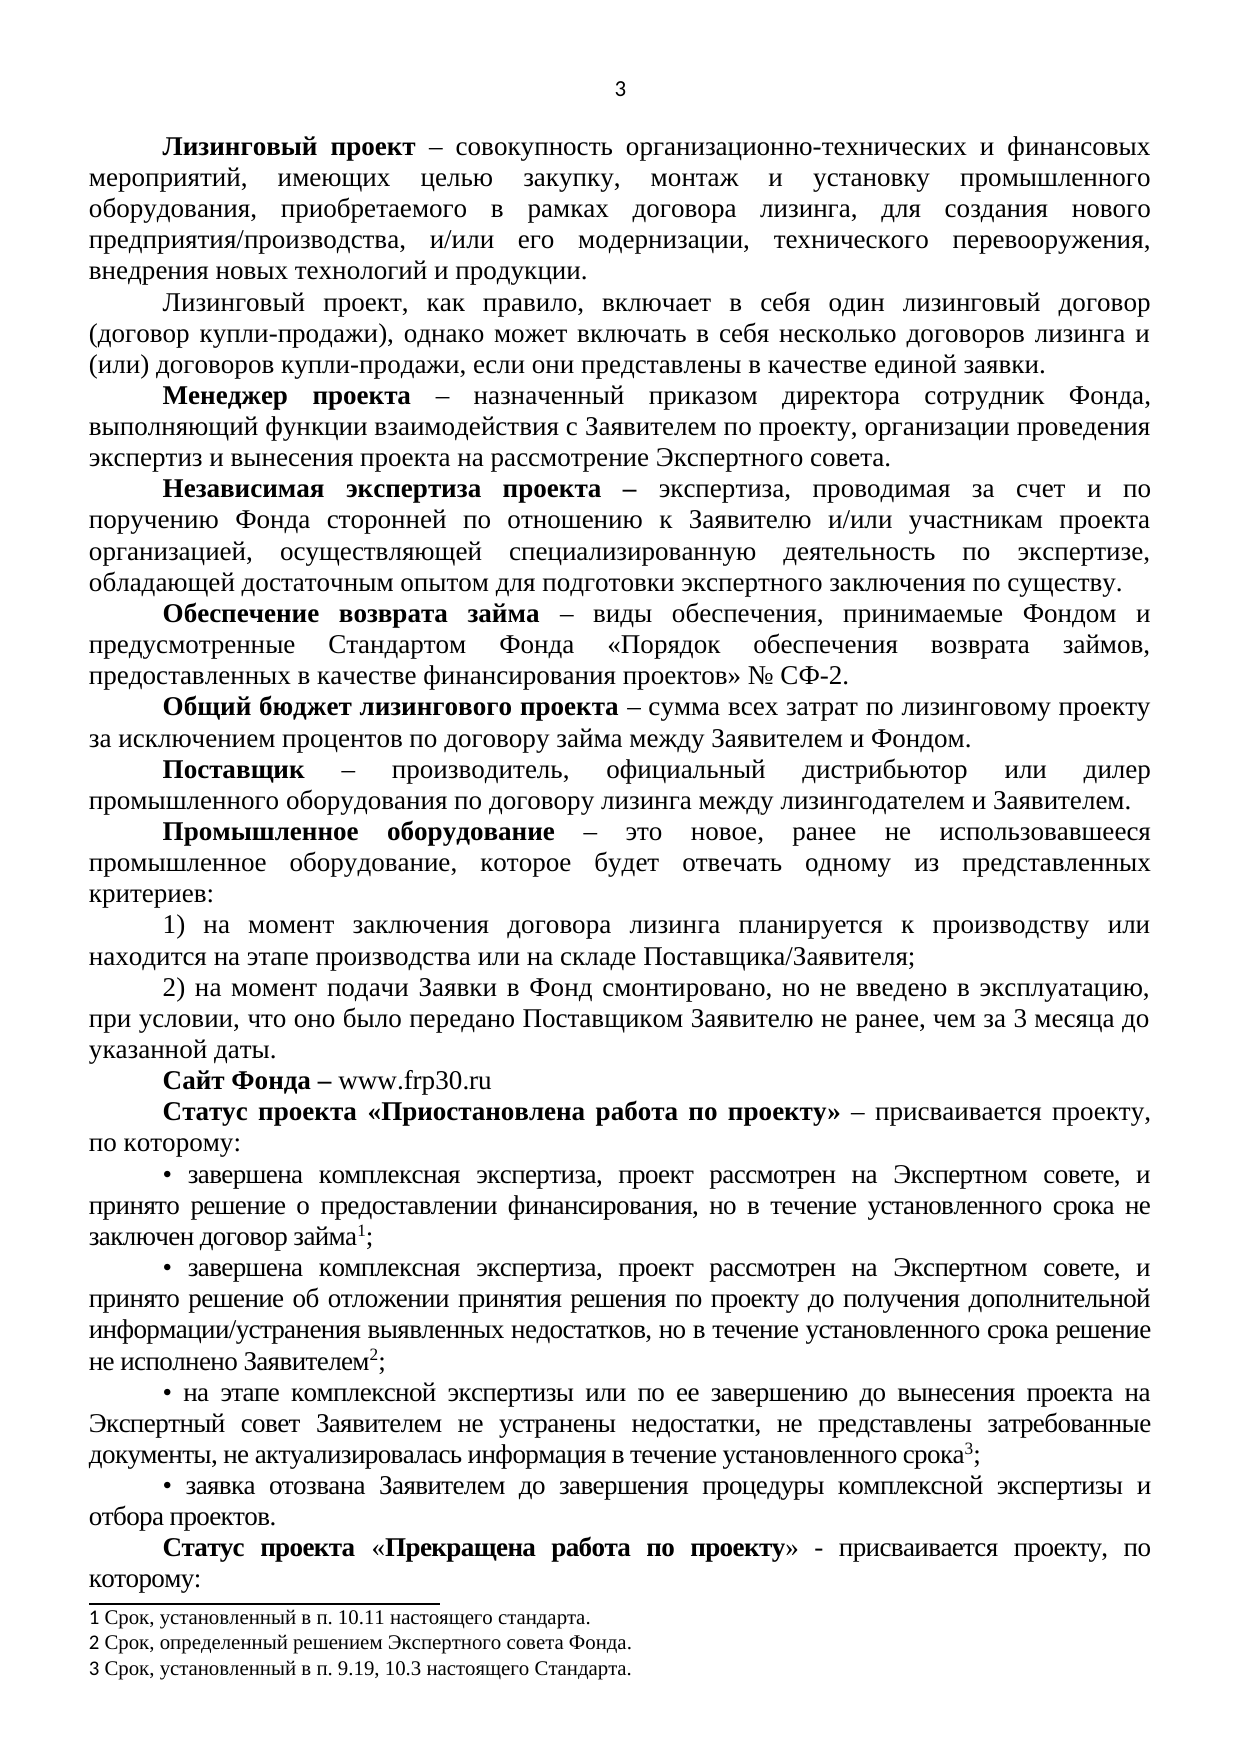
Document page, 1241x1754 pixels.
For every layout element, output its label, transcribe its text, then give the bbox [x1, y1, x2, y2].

text Общий бюджет лизингового проекта – сумма всех затрат по лизинговому проекту за исключением процентов по договору займа между Заявителем и Фондом. [89, 691, 1152, 753]
text • заявка отозвана Заявителем до завершения процедуры комплексной экспертизы и отбора проектов. [89, 1469, 1152, 1531]
text Лизинговый проект, как правило, включает в себя один лизинговый договор (договор купли-продажи), однако может включать в себя несколько договоров лизинга и (или) договоров купли-продажи, если они представлены в качестве единой заявки. [89, 286, 1152, 379]
text Статус проекта «Прекращена работа по проекту» - присваивается проекту, по которому: [89, 1531, 1152, 1594]
text 2) на момент подачи Заявки в Фонд смонтировано, но не введено в эксплуатацию, при условии, что оно было передано Поставщиком Заявителю не ранее, чем за 3 месяца до указанной даты. [89, 971, 1152, 1064]
text Обеспечение возврата займа – виды обеспечения, принимаемые Фондом и предусмотренные Стандартом Фонда «Порядок обеспечения возврата займов, предоставленных в качестве финансирования проектов» № СФ-2. [89, 597, 1152, 691]
text Статус проекта «Приостановлена работа по проекту» – присваивается проекту, по которому: [89, 1095, 1152, 1158]
text • завершена комплексная экспертиза, проект рассмотрен на Экспертном совете, и принято решение о предоставлении финансирования, но в течение установленного срока не заключен договор займа; [89, 1158, 1152, 1251]
text 1) на момент заключения договора лизинга планируется к производству или находится на этапе производства или на складе Поставщика/Заявителя; [89, 908, 1152, 971]
text Менеджер проекта – назначенный приказом директора сотрудник Фонда, выполняющий функции взаимодействия с Заявителем по проекту, организации проведения экспертиз и вынесения проекта на рассмотрение Экспертного совета. [89, 379, 1152, 472]
text Сайт Фонда – www.frp30.ru [89, 1064, 1152, 1095]
text Промышленное оборудование – это новое, ранее не использовавшееся промышленное оборудование, которое будет отвечать одному из представленных критериев: [89, 815, 1152, 908]
text Срок, установленный в п. 10.11 настоящего стандарта. [89, 1604, 1152, 1629]
text • на этапе комплексной экспертизы или по ее завершению до вынесения проекта на Экспертный совет Заявителем не устранены недостатки, не представлены затребованные документы, не актуализировалась информация в течение установленного срока; [89, 1376, 1152, 1469]
text Независимая экспертиза проекта – экспертиза, проводимая за счет и по поручению Фонда сторонней по отношению к Заявителю и/или участникам проекта организацией, осуществляющей специализированную деятельность по экспертизе, обладающей достаточным опытом для подготовки экспертного заключения по существу. [89, 472, 1152, 597]
text Поставщик – производитель, официальный дистрибьютор или дилер промышленного оборудования по договору лизинга между лизингодателем и Заявителем. [89, 753, 1152, 815]
text Лизинговый проект – совокупность организационно-технических и финансовых мероприятий, имеющих целью закупку, монтаж и установку промышленного оборудования, приобретаемого в рамках договора лизинга, для создания нового предприятия/производства, и/или его модернизации, технического перевооружения, внедрения новых технологий и продукции. [89, 130, 1152, 286]
text • завершена комплексная экспертиза, проект рассмотрен на Экспертном совете, и принято решение об отложении принятия решения по проекту до получения дополнительной информации/устранения выявленных недостатков, но в течение установленного срока решение не исполнено Заявителем; [89, 1251, 1152, 1376]
text Срок, установленный в п. 9.19, 10.3 настоящего Стандарта. [89, 1655, 1152, 1680]
text Срок, определенный решением Экспертного совета Фонда. [89, 1629, 1152, 1655]
